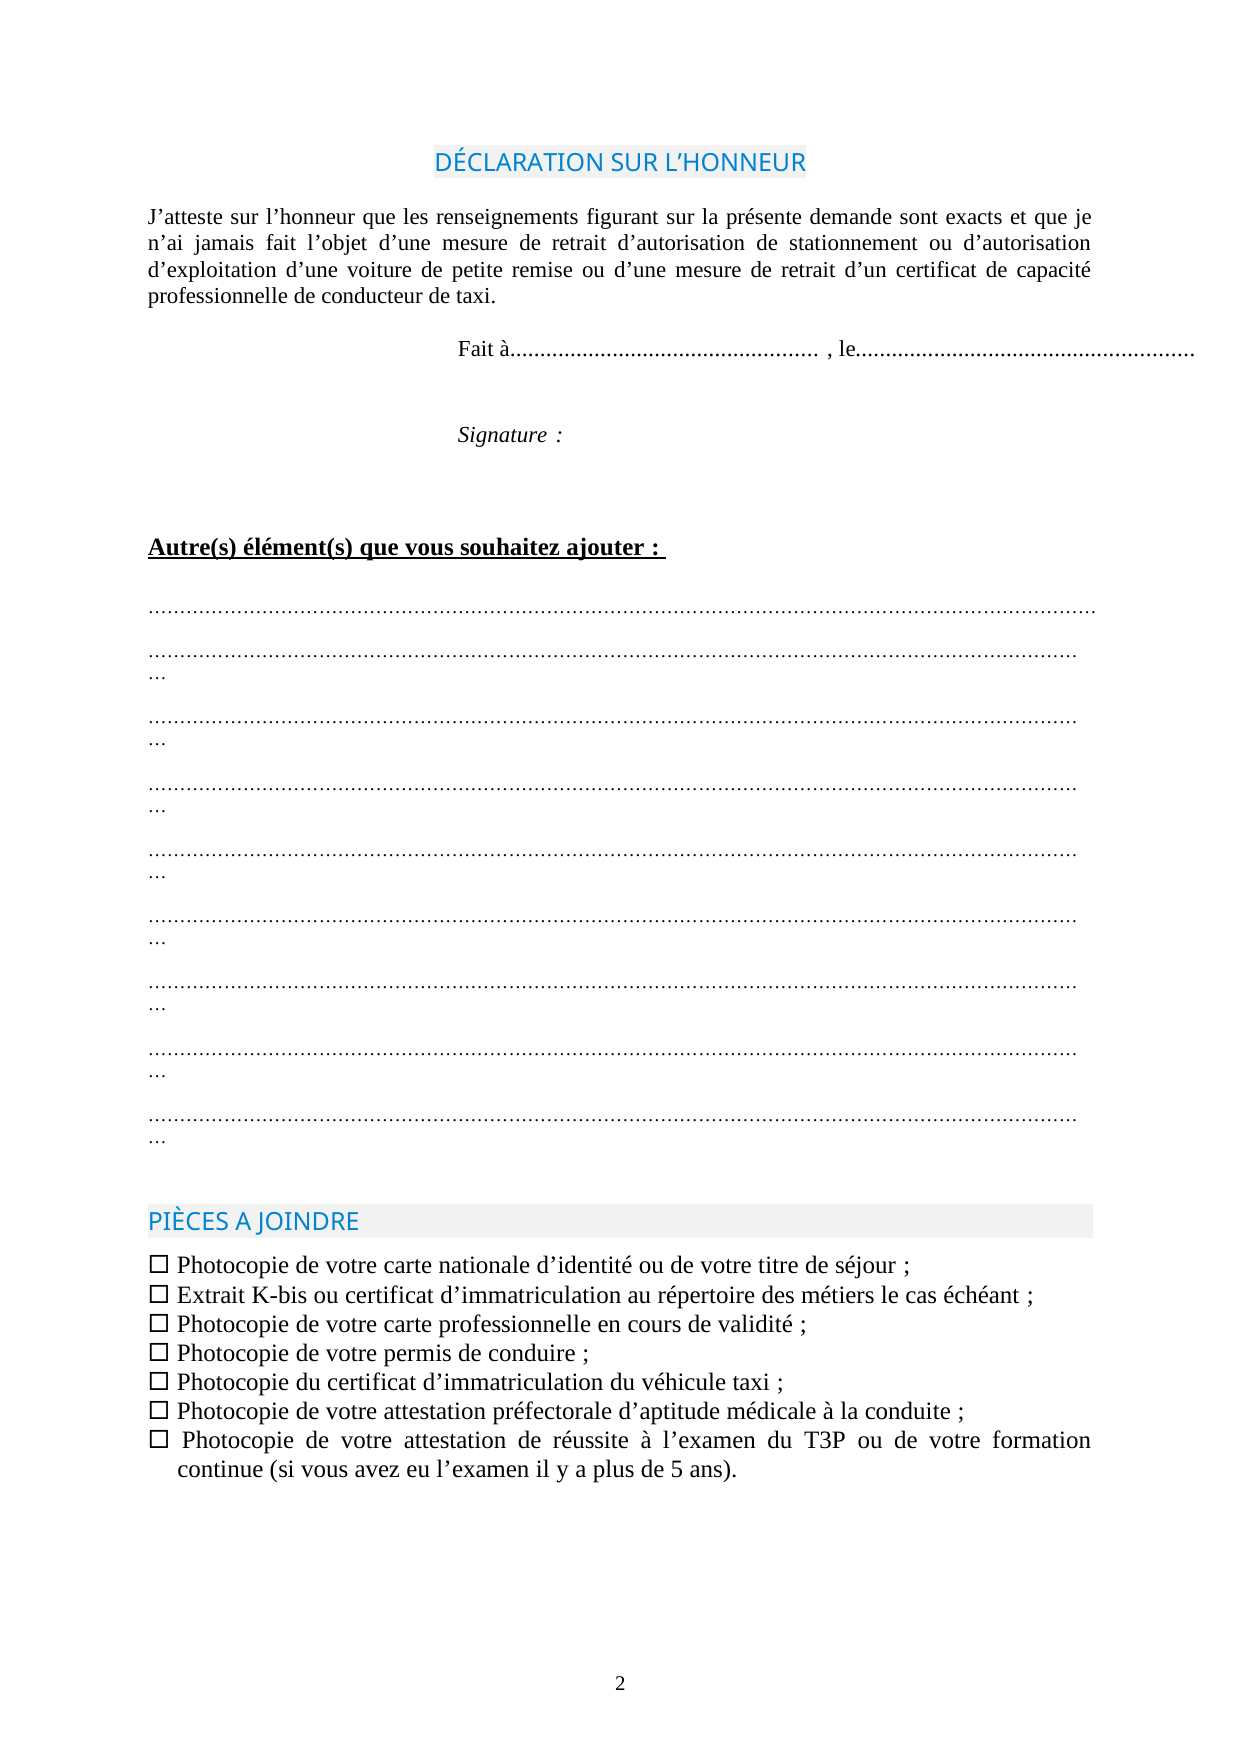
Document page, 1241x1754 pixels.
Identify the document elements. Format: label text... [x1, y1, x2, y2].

subtitle PIÈCES A JOINDRE [148, 1204, 1093, 1238]
text …………………………………………………………………………………………………………………………………… [148, 1037, 1093, 1081]
text …………………………………………………………………………………………………………………………………… [148, 772, 1093, 816]
text …………………………………………………………………………………………………………………………………… [148, 971, 1093, 1015]
text …………………………………………………………………………………………………………………………………… [148, 838, 1093, 882]
text Autre(s) élément(s) que vous souhaitez ajouter : [148, 532, 1093, 561]
text  Photocopie de votre attestation de réussite à l’examen du T3P ou de votre formation continue (si vous avez eu l’examen il y a plus de 5 ans). [148, 1425, 1093, 1483]
text  Photocopie de votre attestation préfectorale d’aptitude médicale à la conduite ; [148, 1396, 1093, 1425]
text  Photocopie du certificat d’immatriculation du véhicule taxi ; [148, 1367, 1093, 1396]
text  Photocopie de votre permis de conduire ; [148, 1338, 1093, 1367]
text …………………………………………………………………………………………………………………………………… [148, 639, 1093, 683]
text …………………………………………………………………………………………………………………………………… [148, 595, 1152, 617]
table_header Fait à [458, 335, 827, 394]
text …………………………………………………………………………………………………………………………………… [148, 1103, 1093, 1147]
text DÉCLARATION SUR L’HONNEUR [148, 144, 1093, 178]
text …………………………………………………………………………………………………………………………………… [148, 706, 1093, 750]
text J’atteste sur l’honneur que les renseignements figurant sur la présente demande sont exacts et que je n’ai jamais fait l’objet d’une mesure de retrait d’autorisation de stationnement ou d’autorisation d’exploitation d’une voiture de petite remise ou d’une mesure de retrait d’un certificat de capacité professionnelle de conducteur de taxi. [148, 202, 1093, 309]
text Signature : [458, 421, 1093, 447]
table_header , le [827, 335, 1196, 394]
text  Photocopie de votre carte professionnelle en cours de validité ; [148, 1308, 1093, 1338]
text …………………………………………………………………………………………………………………………………… [148, 904, 1093, 948]
text  Photocopie de votre carte nationale d’identité ou de votre titre de séjour ; [148, 1250, 1093, 1279]
text  Extrait K-bis ou certificat d’immatriculation au répertoire des métiers le cas échéant ; [148, 1279, 1093, 1308]
